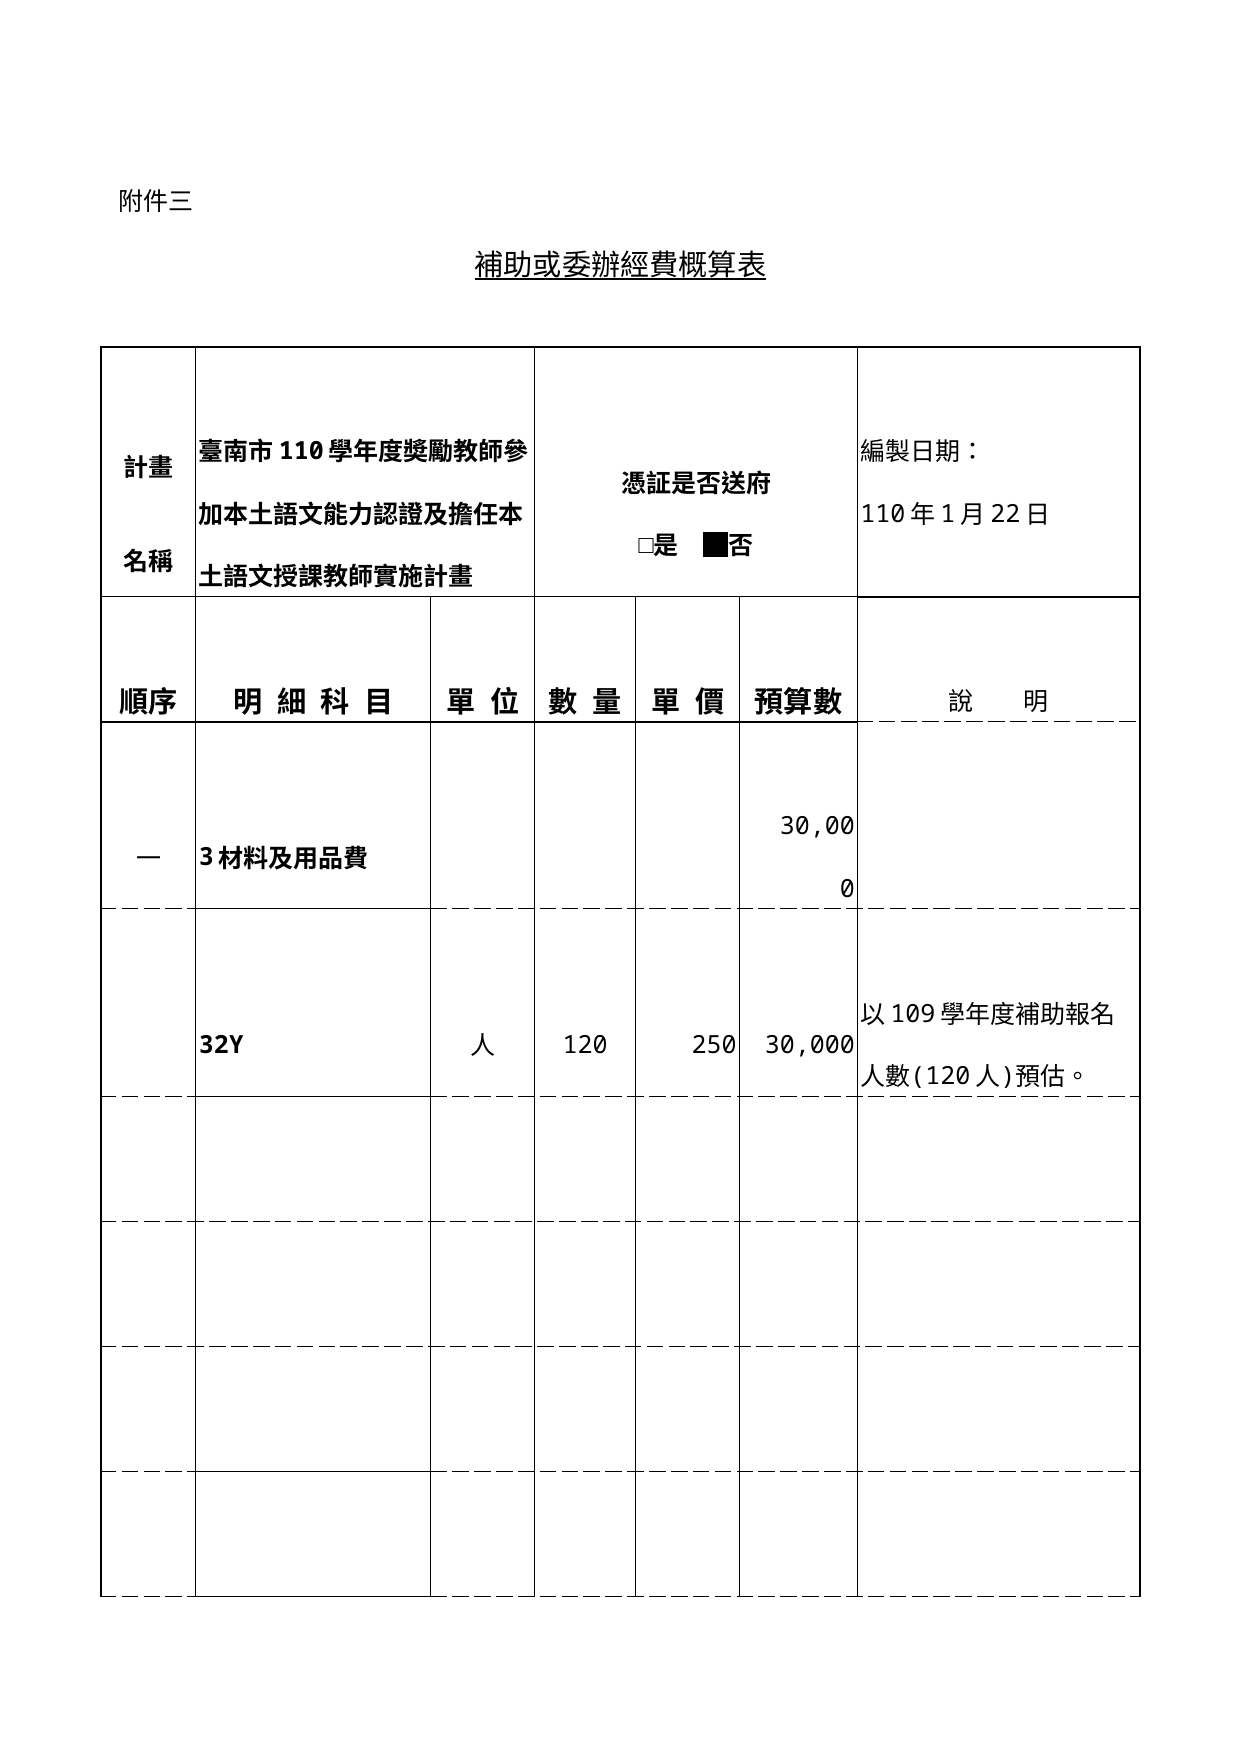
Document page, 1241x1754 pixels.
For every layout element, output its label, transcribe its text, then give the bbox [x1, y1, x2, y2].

table_cell [204, 1346, 430, 1471]
table_cell [196, 1347, 203, 1471]
table_cell [740, 1096, 857, 1221]
text 補助或委辦經費概算表 [118, 221, 1122, 283]
table_header 計畫 名稱 [102, 348, 195, 596]
table_cell [102, 1346, 195, 1471]
table_cell [636, 1096, 739, 1221]
table_cell [102, 1471, 195, 1596]
table_cell [431, 1221, 534, 1346]
table_cell [204, 1221, 430, 1346]
table_cell 單 價 [636, 597, 739, 721]
table_cell 單 位 [431, 597, 534, 721]
table_cell [535, 723, 635, 908]
table_cell [102, 908, 195, 1096]
table_cell [102, 1096, 195, 1221]
table_cell [636, 1471, 739, 1596]
table_cell [858, 1346, 1139, 1471]
table_cell [196, 1097, 203, 1221]
table_cell [858, 1221, 1139, 1346]
table_cell 說 明 [858, 598, 1139, 721]
table_cell [431, 1096, 534, 1221]
table_cell [740, 1471, 857, 1596]
table_cell [636, 1346, 739, 1471]
table_cell [535, 1096, 635, 1221]
table_cell 30,000 [740, 908, 857, 1096]
table_header 臺南市110學年度奬勵教師參加本土語文能力認證及擔任本土語文授課教師實施計畫 [196, 348, 534, 596]
table_cell [431, 1471, 534, 1596]
table_cell 3材料及用品費 [196, 723, 430, 908]
table_cell 一 [102, 723, 195, 908]
table_cell [636, 723, 739, 908]
table_cell [858, 1096, 1139, 1221]
table_cell [204, 1097, 430, 1221]
table_cell [535, 1221, 635, 1346]
table_cell [196, 1472, 430, 1596]
table_cell 以109學年度補助報名人數(120人)預估。 [858, 908, 1139, 1096]
table_cell [431, 1346, 534, 1471]
table_cell [858, 1471, 1139, 1596]
text 附件三 [118, 158, 1122, 221]
table_cell 預算數 [740, 597, 857, 721]
table_cell [858, 721, 1139, 908]
table_cell 數 量 [535, 597, 635, 721]
table_cell [740, 1221, 857, 1346]
table_cell [535, 1346, 635, 1471]
table_cell [636, 1221, 739, 1346]
table_cell [196, 1222, 203, 1346]
table_cell 明 細 科 目 [196, 597, 430, 721]
table_cell [535, 1471, 635, 1596]
table_header 憑証是否送府 □是 █否 [535, 348, 857, 596]
table_cell [740, 1346, 857, 1471]
table_cell 順序 [102, 597, 195, 721]
table_cell 人 [431, 908, 534, 1096]
table_cell [431, 723, 534, 908]
table_cell 30,000 [740, 723, 857, 908]
table_cell [102, 1221, 195, 1346]
table_cell 32Y [196, 909, 430, 1096]
table_header 編製日期： 110年1月22日 [858, 348, 1139, 596]
table_cell 250 [636, 908, 739, 1096]
table_cell 120 [535, 908, 635, 1096]
